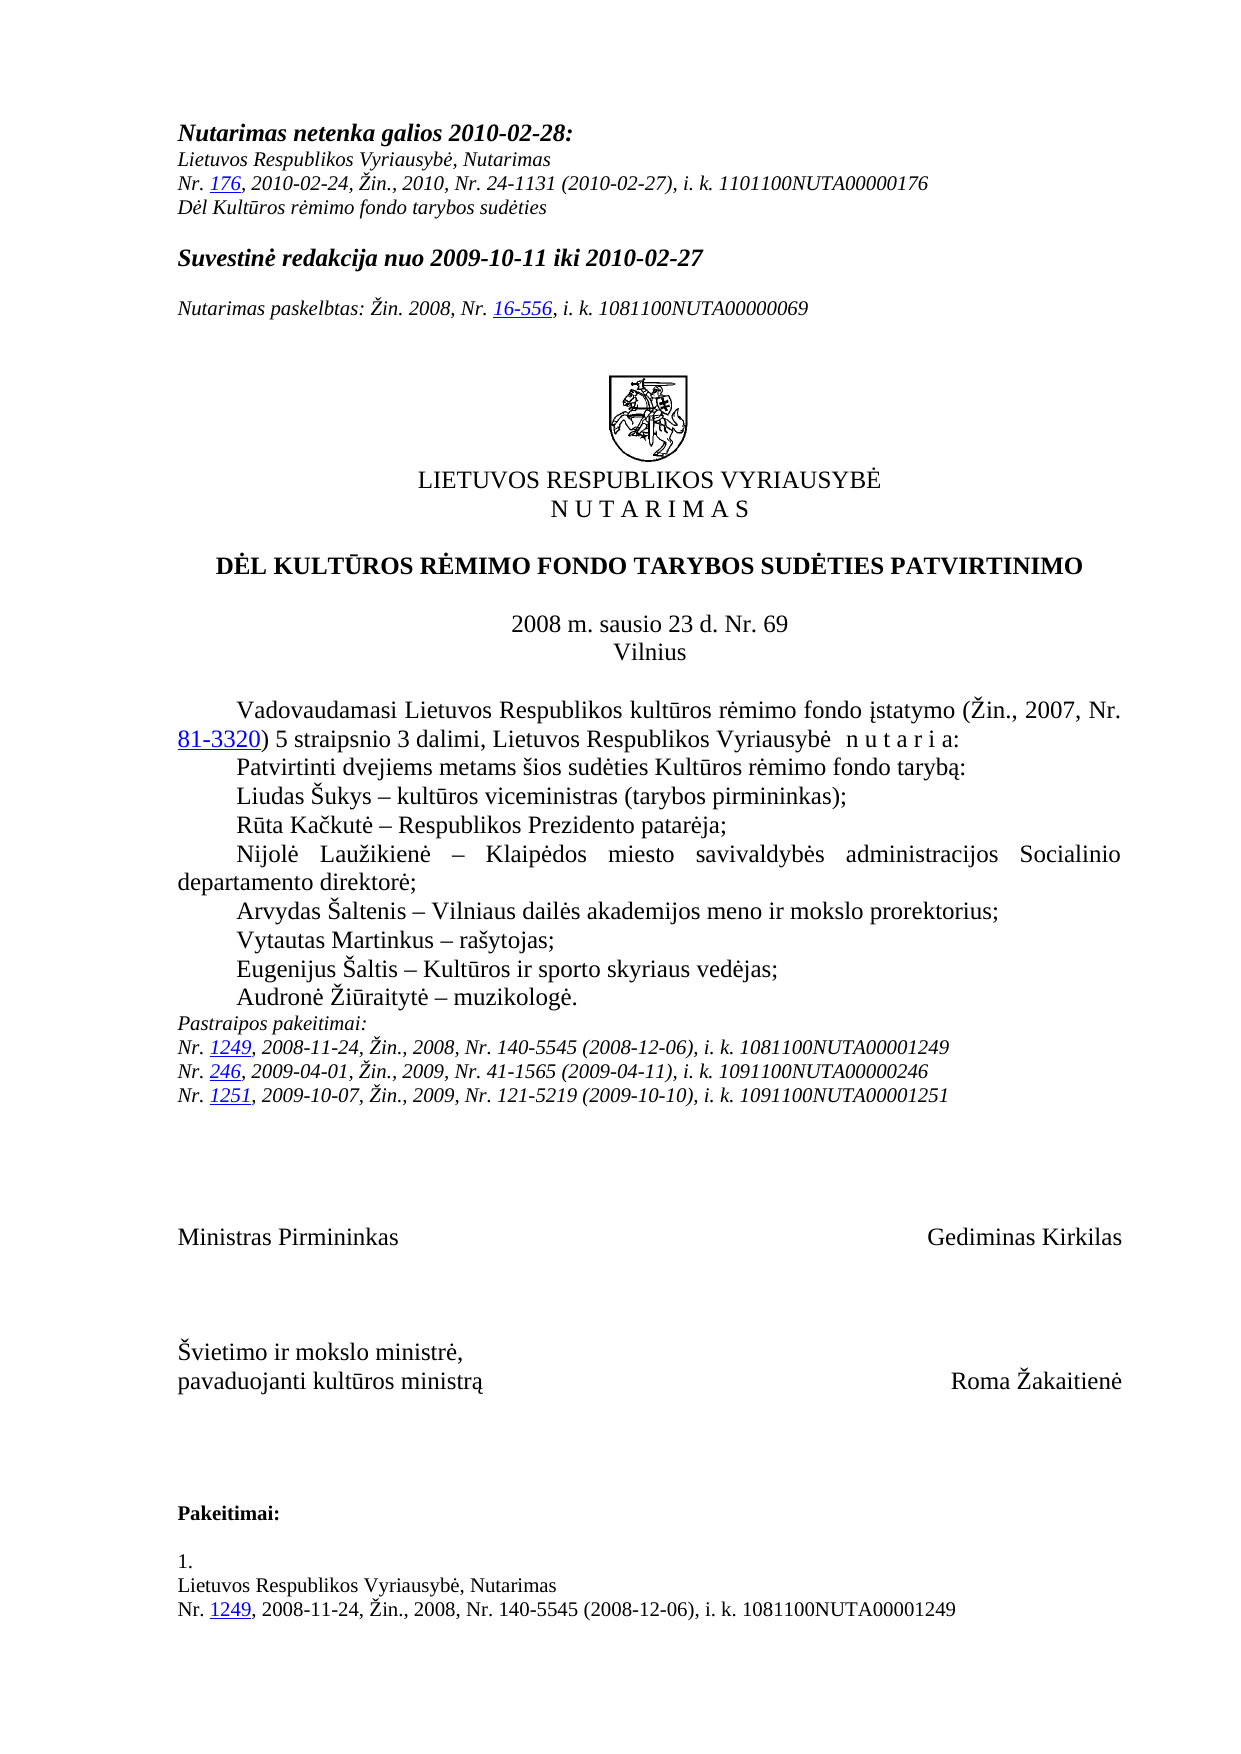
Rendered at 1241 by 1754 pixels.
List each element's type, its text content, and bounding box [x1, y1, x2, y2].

text Eugenijus Šaltis – Kultūros ir sporto skyriaus vedėjas; [177, 954, 1122, 982]
text Vytautas Martinkus – rašytojas; [177, 925, 1122, 954]
text Nijolė Laužikienė – Klaipėdos miesto savivaldybės administracijos Socialinio departamento direktorė; [177, 839, 1122, 896]
text Lietuvos Respublikos Vyriausybė, Nutarimas [177, 147, 1122, 171]
text Vilnius [177, 637, 1122, 666]
text Nutarimas paskelbtas: Žin. 2008, Nr. 16-556, i. k. 1081100NUTA00000069 [177, 296, 1122, 320]
text Pastraipos pakeitimai: [177, 1011, 1122, 1035]
text DĖL KULTŪROS rėmimo fondo TARYBOS SUDĖTIES patvirtinimo [177, 551, 1122, 580]
text 2008 m. sausio 23 d. Nr. 69 [177, 609, 1122, 637]
text pavaduojanti kultūros ministrą Roma Žakaitienė [177, 1366, 1122, 1395]
text Patvirtinti dvejiems metams šios sudėties Kultūros rėmimo fondo tarybą: [177, 752, 1122, 781]
text Pakeitimai: [177, 1501, 1122, 1525]
text Vadovaudamasi Lietuvos Respublikos kultūros rėmimo fondo įstatymo (Žin., 2007, Nr. 81-3320) 5 straipsnio 3 dalimi, Lietuvos Respublikos Vyriausybė nutaria: [177, 695, 1122, 752]
text Nr. 1249, 2008-11-24, Žin., 2008, Nr. 140-5545 (2008-12-06), i. k. 1081100NUTA00001249 [177, 1035, 1122, 1059]
text Nr. 246, 2009-04-01, Žin., 2009, Nr. 41-1565 (2009-04-11), i. k. 1091100NUTA00000246 [177, 1059, 1122, 1083]
text Nutarimas netenka galios 2010-02-28: [177, 118, 1122, 147]
text Nr. 1249, 2008-11-24, Žin., 2008, Nr. 140-5545 (2008-12-06), i. k. 1081100NUTA00001249 [177, 1597, 1122, 1621]
text Suvestinė redakcija nuo 2009-10-11 iki 2010-02-27 [177, 243, 1122, 272]
text Liudas Šukys – kultūros viceministras (tarybos pirmininkas); [177, 781, 1122, 810]
text NUTARIMAS [177, 494, 1122, 522]
text Ministras Pirmininkas Gediminas Kirkilas [177, 1222, 1122, 1251]
text Rūta Kačkutė – Respublikos Prezidento patarėja; [177, 810, 1122, 839]
text Audronė Žiūraitytė – muzikologė. [177, 982, 1122, 1011]
text Švietimo ir mokslo ministrė, [177, 1337, 1122, 1366]
text Nr. 1251, 2009-10-07, Žin., 2009, Nr. 121-5219 (2009-10-10), i. k. 1091100NUTA00001251 [177, 1083, 1122, 1107]
text Arvydas Šaltenis – Vilniaus dailės akademijos meno ir mokslo prorektorius; [177, 896, 1122, 925]
text Dėl Kultūros rėmimo fondo tarybos sudėties [177, 195, 1122, 219]
text Lietuvos Respublikos Vyriausybė [177, 465, 1122, 494]
text Nr. 176, 2010-02-24, Žin., 2010, Nr. 24-1131 (2010-02-27), i. k. 1101100NUTA00000176 [177, 171, 1122, 195]
text Lietuvos Respublikos Vyriausybė, Nutarimas [177, 1573, 1122, 1597]
text 1. [177, 1549, 1122, 1573]
